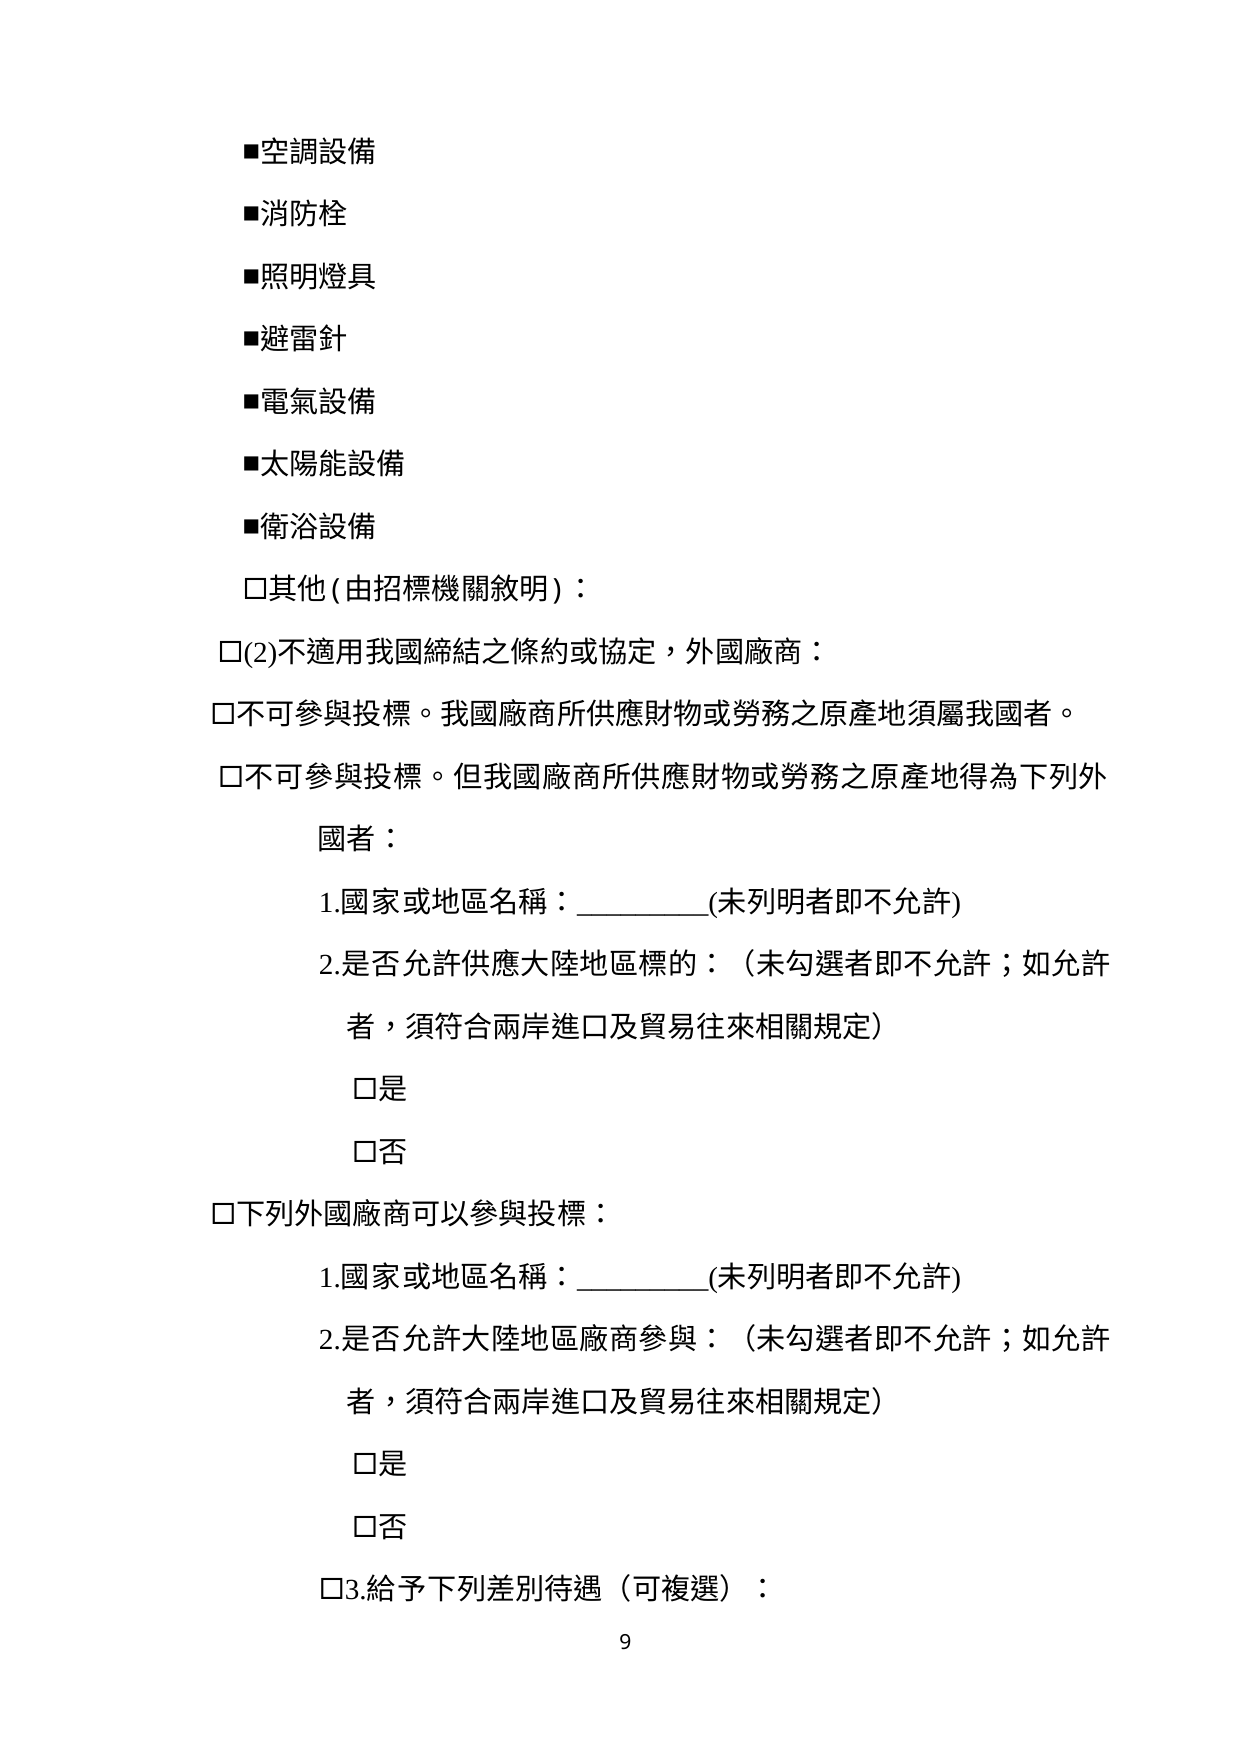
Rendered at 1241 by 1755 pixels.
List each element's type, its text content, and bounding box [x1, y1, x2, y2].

text 2.是否允許大陸地區廠商參與：（未勾選者即不允許；如允許者，須符合兩岸進口及貿易往來相關規定） [319, 1295, 1110, 1420]
text 2.是否允許供應大陸地區標的：（未勾選者即不允許；如允許者，須符合兩岸進口及貿易往來相關規定） [319, 920, 1110, 1045]
text (2)不適用我國締結之條約或協定，外國廠商： [217, 608, 1110, 670]
text 1.國家或地區名稱：_________(未列明者即不允許) [319, 1233, 1110, 1295]
text ■電氣設備 [242, 358, 1110, 420]
text ■避雷針 [242, 295, 1110, 358]
text ■空調設備 [242, 108, 1110, 170]
text ■照明燈具 [242, 233, 1110, 295]
text ■衛浴設備 [242, 483, 1110, 545]
text 1.國家或地區名稱：_________(未列明者即不允許) [319, 858, 1110, 920]
text 下列外國廠商可以參與投標： [130, 1170, 1110, 1233]
text 3.給予下列差別待遇（可複選）： [319, 1545, 1110, 1608]
text 否 [352, 1108, 1110, 1170]
text 否 [352, 1483, 1110, 1545]
text 不可參與投標。但我國廠商所供應財物或勞務之原產地得為下列外國者： [130, 733, 1110, 858]
text 是 [352, 1045, 1110, 1108]
text 其他(由招標機關敘明)： [242, 545, 1110, 608]
text 不可參與投標。我國廠商所供應財物或勞務之原產地須屬我國者。 [130, 670, 1110, 733]
text ■太陽能設備 [242, 420, 1110, 483]
text 是 [352, 1420, 1110, 1483]
text ■消防栓 [242, 170, 1110, 233]
